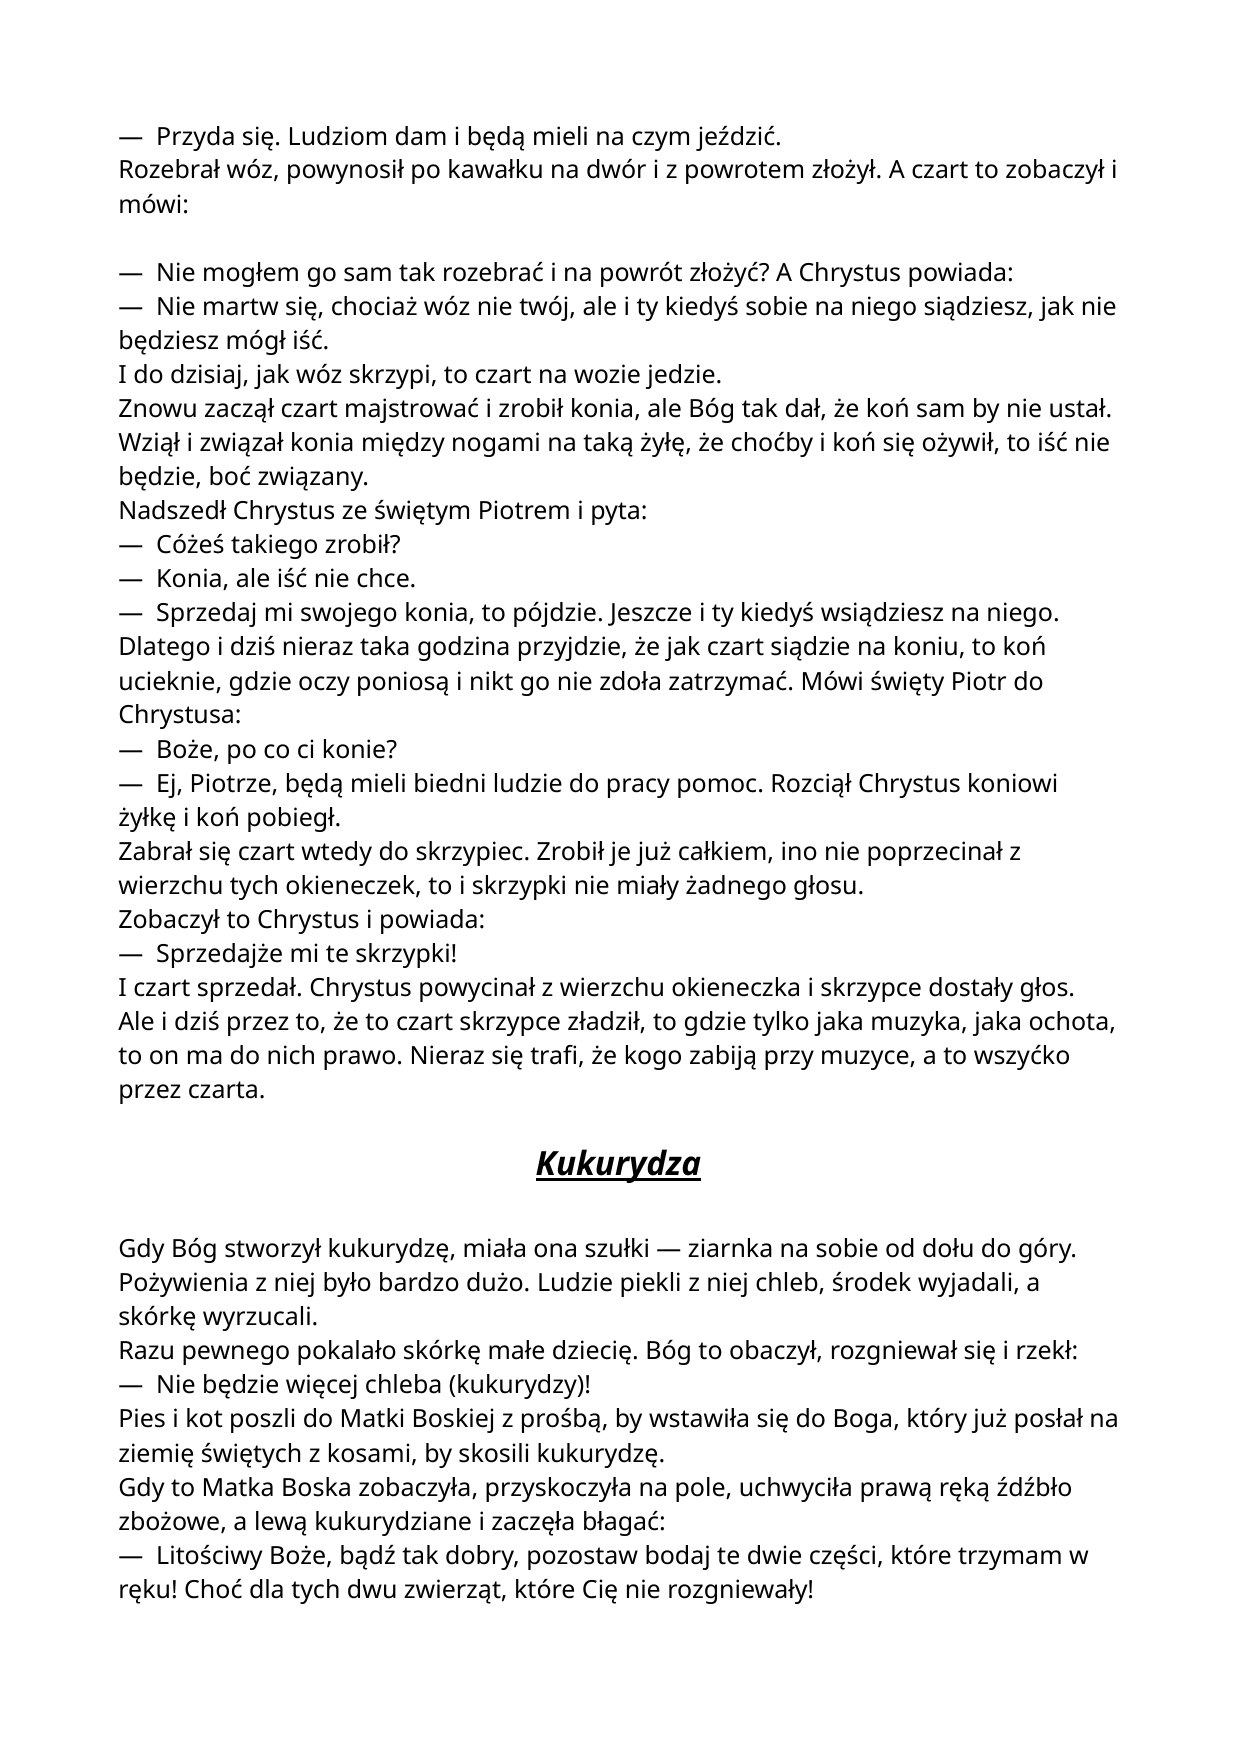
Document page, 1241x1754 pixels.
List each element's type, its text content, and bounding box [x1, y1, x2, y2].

text Dlatego i dziś nieraz taka godzina przyjdzie, że jak czart siądzie na koniu, to koń ucieknie, gdzie oczy poniosą i nikt go nie zdoła zatrzymać. Mówi święty Piotr do Chrystusa: [118, 629, 1122, 731]
text I do dzisiaj, jak wóz skrzypi, to czart na wozie jedzie. [118, 357, 1122, 391]
text — Nie będzie więcej chleba (kukurydzy)! [118, 1367, 1122, 1401]
text Gdy to Matka Boska zobaczyła, przyskoczyła na pole, uchwyciła prawą ręką źdźbło zbożowe, a lewą kukurydziane i zaczęła błagać: [118, 1469, 1122, 1537]
text Nadszedł Chrystus ze świętym Piotrem i pyta: [118, 493, 1122, 527]
text I czart sprzedał. Chrystus powycinał z wierzchu okieneczka i skrzypce dostały głos. [118, 970, 1122, 1004]
text — Cóżeś takiego zrobił? [118, 527, 1122, 561]
text — Nie martw się, chociaż wóz nie twój, ale i ty kiedyś sobie na niego siądziesz, jak nie będziesz mógł iść. [118, 288, 1122, 357]
text Zabrał się czart wtedy do skrzypiec. Zrobił je już całkiem, ino nie poprzecinał z wierzchu tych okieneczek, to i skrzypki nie miały żadnego głosu. [118, 833, 1122, 902]
text Kukurydza [118, 1140, 1122, 1185]
text Zobaczył to Chrystus i powiada: [118, 902, 1122, 936]
text — Konia, ale iść nie chce. [118, 561, 1122, 595]
text — Ej, Piotrze, będą mieli biedni ludzie do pracy pomoc. Rozciął Chrystus koniowi żyłkę i koń pobiegł. [118, 765, 1122, 833]
text — Boże, po co ci konie? [118, 731, 1122, 765]
text Znowu zaczął czart majstrować i zrobił konia, ale Bóg tak dał, że koń sam by nie ustał. Wziął i związał konia między nogami na taką żyłę, że choćby i koń się ożywił, to iść nie będzie, boć związany. [118, 391, 1122, 493]
text Razu pewnego pokalało skórkę małe dziecię. Bóg to obaczył, rozgniewał się i rzekł: [118, 1333, 1122, 1367]
text — Sprzedajże mi te skrzypki! [118, 936, 1122, 970]
text Ale i dziś przez to, że to czart skrzypce zładził, to gdzie tylko jaka muzyka, jaka ochota, to on ma do nich prawo. Nieraz się trafi, że kogo zabiją przy muzyce, a to wszyćko przez czarta. [118, 1004, 1122, 1106]
text Gdy Bóg stworzył kukurydzę, miała ona szułki — ziarnka na sobie od dołu do góry. Pożywienia z niej było bardzo dużo. Ludzie piekli z niej chleb, środek wyjadali, a skórkę wyrzucali. [118, 1231, 1122, 1333]
text — Sprzedaj mi swojego konia, to pójdzie. Jeszcze i ty kiedyś wsiądziesz na niego. [118, 595, 1122, 629]
text — Nie mogłem go sam tak rozebrać i na powrót złożyć? A Chrystus powiada: [118, 254, 1122, 288]
text — Litościwy Boże, bądź tak dobry, pozostaw bodaj te dwie części, które trzymam w ręku! Choć dla tych dwu zwierząt, które Cię nie rozgniewały! [118, 1537, 1122, 1606]
text Pies i kot poszli do Matki Boskiej z prośbą, by wstawiła się do Boga, który już posłał na ziemię świętych z kosami, by skosili kukurydzę. [118, 1401, 1122, 1469]
text — Przyda się. Ludziom dam i będą mieli na czym jeździć. [118, 118, 1122, 152]
text Rozebrał wóz, powynosił po kawałku na dwór i z powrotem złożył. A czart to zobaczył i mówi: [118, 152, 1122, 220]
